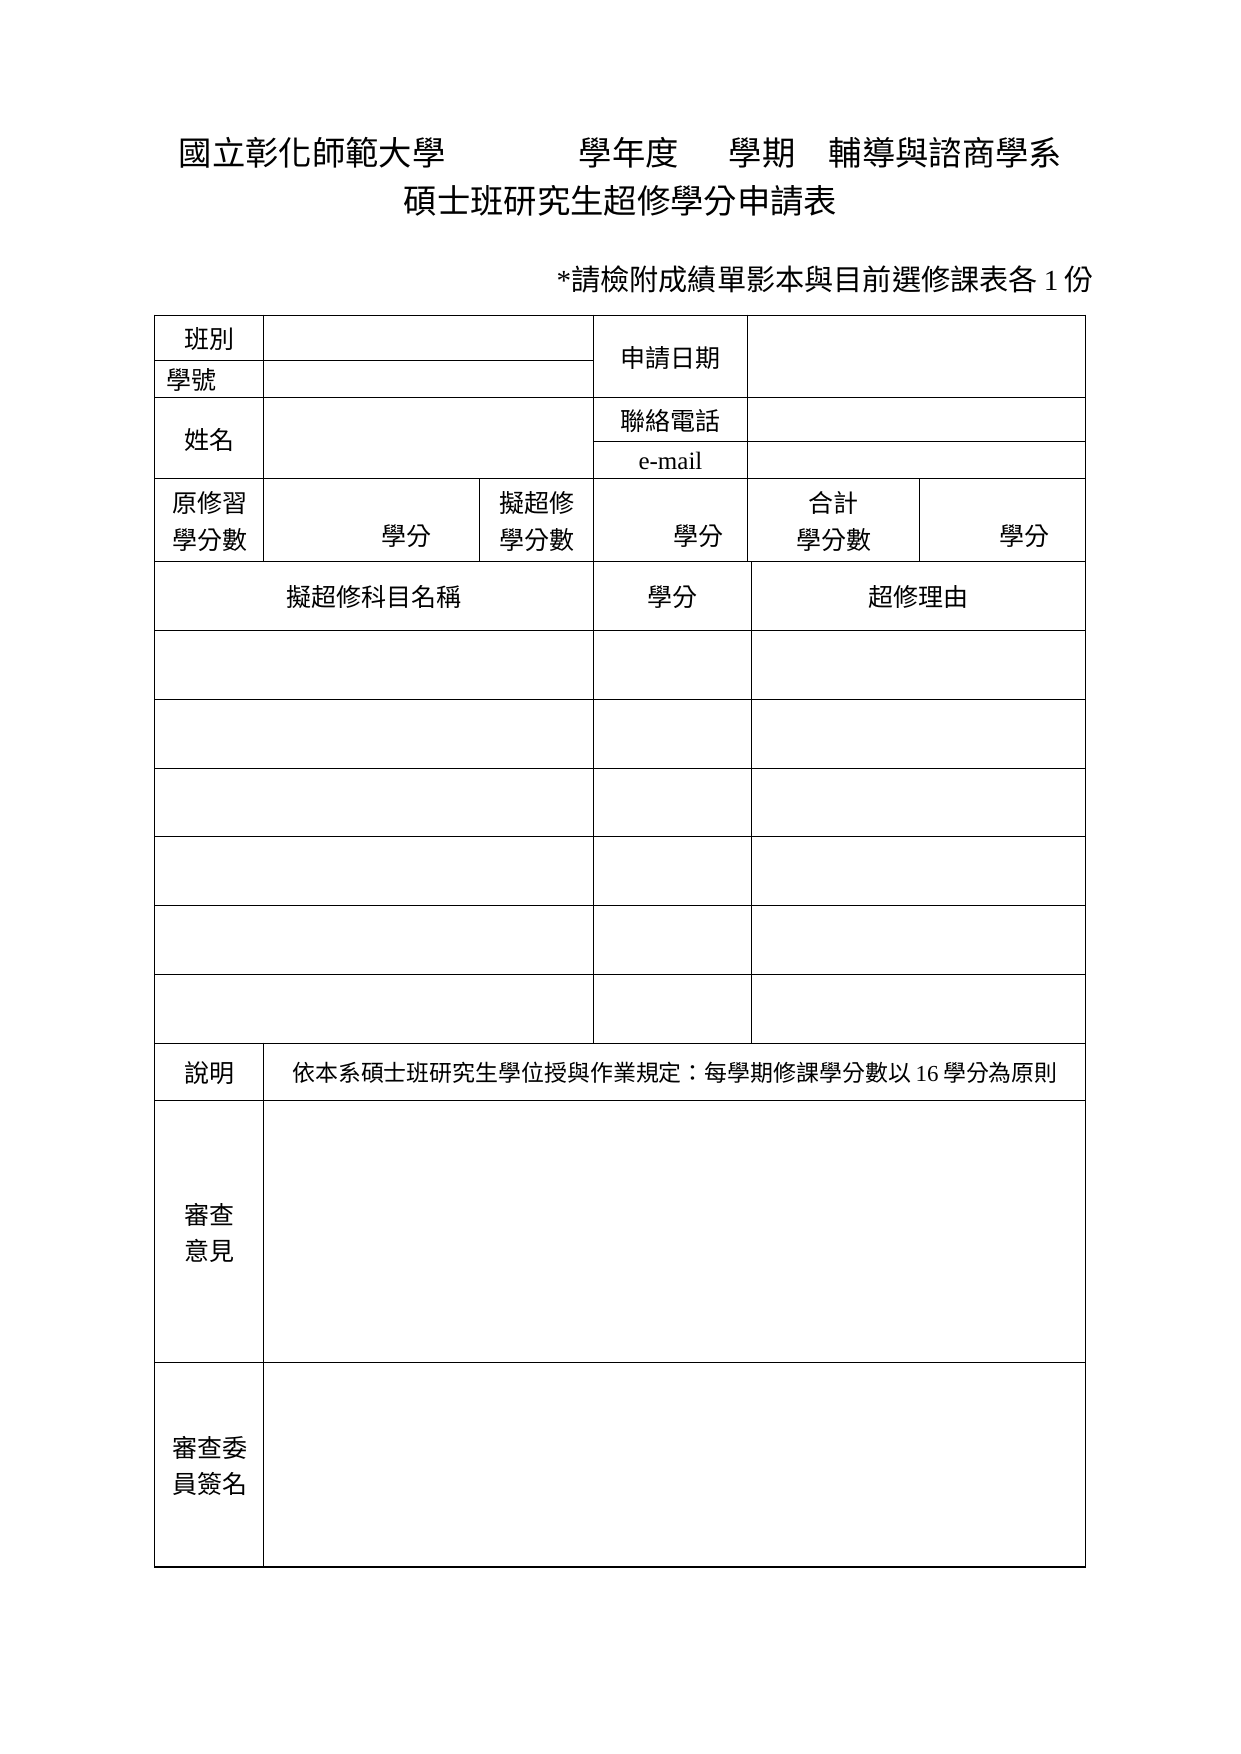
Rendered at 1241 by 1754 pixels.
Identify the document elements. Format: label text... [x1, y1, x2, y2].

table_cell [752, 700, 1085, 767]
table_cell 學號 [155, 361, 263, 397]
table_cell [752, 975, 1085, 1042]
table_cell [594, 837, 751, 905]
table_cell [594, 631, 751, 699]
table_cell 說明 [155, 1044, 263, 1100]
table_cell [264, 1363, 1085, 1566]
table_cell 學分 [594, 562, 751, 630]
table_header 申請日期 [594, 316, 747, 397]
table_cell [748, 442, 1085, 478]
table_cell [155, 906, 593, 974]
table_cell [752, 906, 1085, 974]
table_cell [155, 631, 593, 699]
table_cell 合計 學分數 [748, 479, 919, 561]
text *請檢附成績單影本與目前選修課表各1份 [118, 257, 1093, 299]
table_cell 擬超修 學分數 [480, 479, 593, 561]
table_header 班別 [155, 316, 263, 360]
table_cell [264, 398, 593, 478]
table_cell [155, 975, 593, 1042]
table_cell [594, 906, 751, 974]
table_cell [594, 769, 751, 836]
table_cell 擬超修科目名稱 [155, 562, 593, 630]
table_cell [264, 1101, 1085, 1362]
table_cell [752, 769, 1085, 836]
table_cell [752, 631, 1085, 699]
table_cell 學分 [920, 479, 1085, 561]
table_cell 學分 [594, 479, 747, 561]
table_cell 聯絡電話 [594, 398, 747, 441]
table_cell 審查 意見 [155, 1101, 263, 1362]
table_cell 超修理由 [752, 562, 1085, 630]
table_cell [594, 700, 751, 767]
table_cell 姓名 [155, 398, 263, 478]
table_cell e-mail [594, 442, 747, 478]
table_cell [748, 398, 1085, 441]
table_cell [155, 837, 593, 905]
table_cell [155, 769, 593, 836]
table_cell 依本系碩士班研究生學位授與作業規定：每學期修課學分數以16學分為原則 [264, 1044, 1085, 1100]
table_header [264, 316, 593, 360]
text 國立彰化師範大學 學年度 學期 輔導與諮商學系 [118, 127, 1122, 175]
table_cell [264, 361, 593, 397]
table_cell [155, 700, 593, 767]
table_cell [594, 975, 751, 1042]
table_cell 審查委員簽名 [155, 1363, 263, 1566]
table_cell 學分 [264, 479, 479, 561]
table_header [748, 316, 1085, 397]
text 碩士班研究生超修學分申請表 [118, 175, 1122, 223]
table_cell [752, 837, 1085, 905]
table_cell 原修習 學分數 [155, 479, 263, 561]
